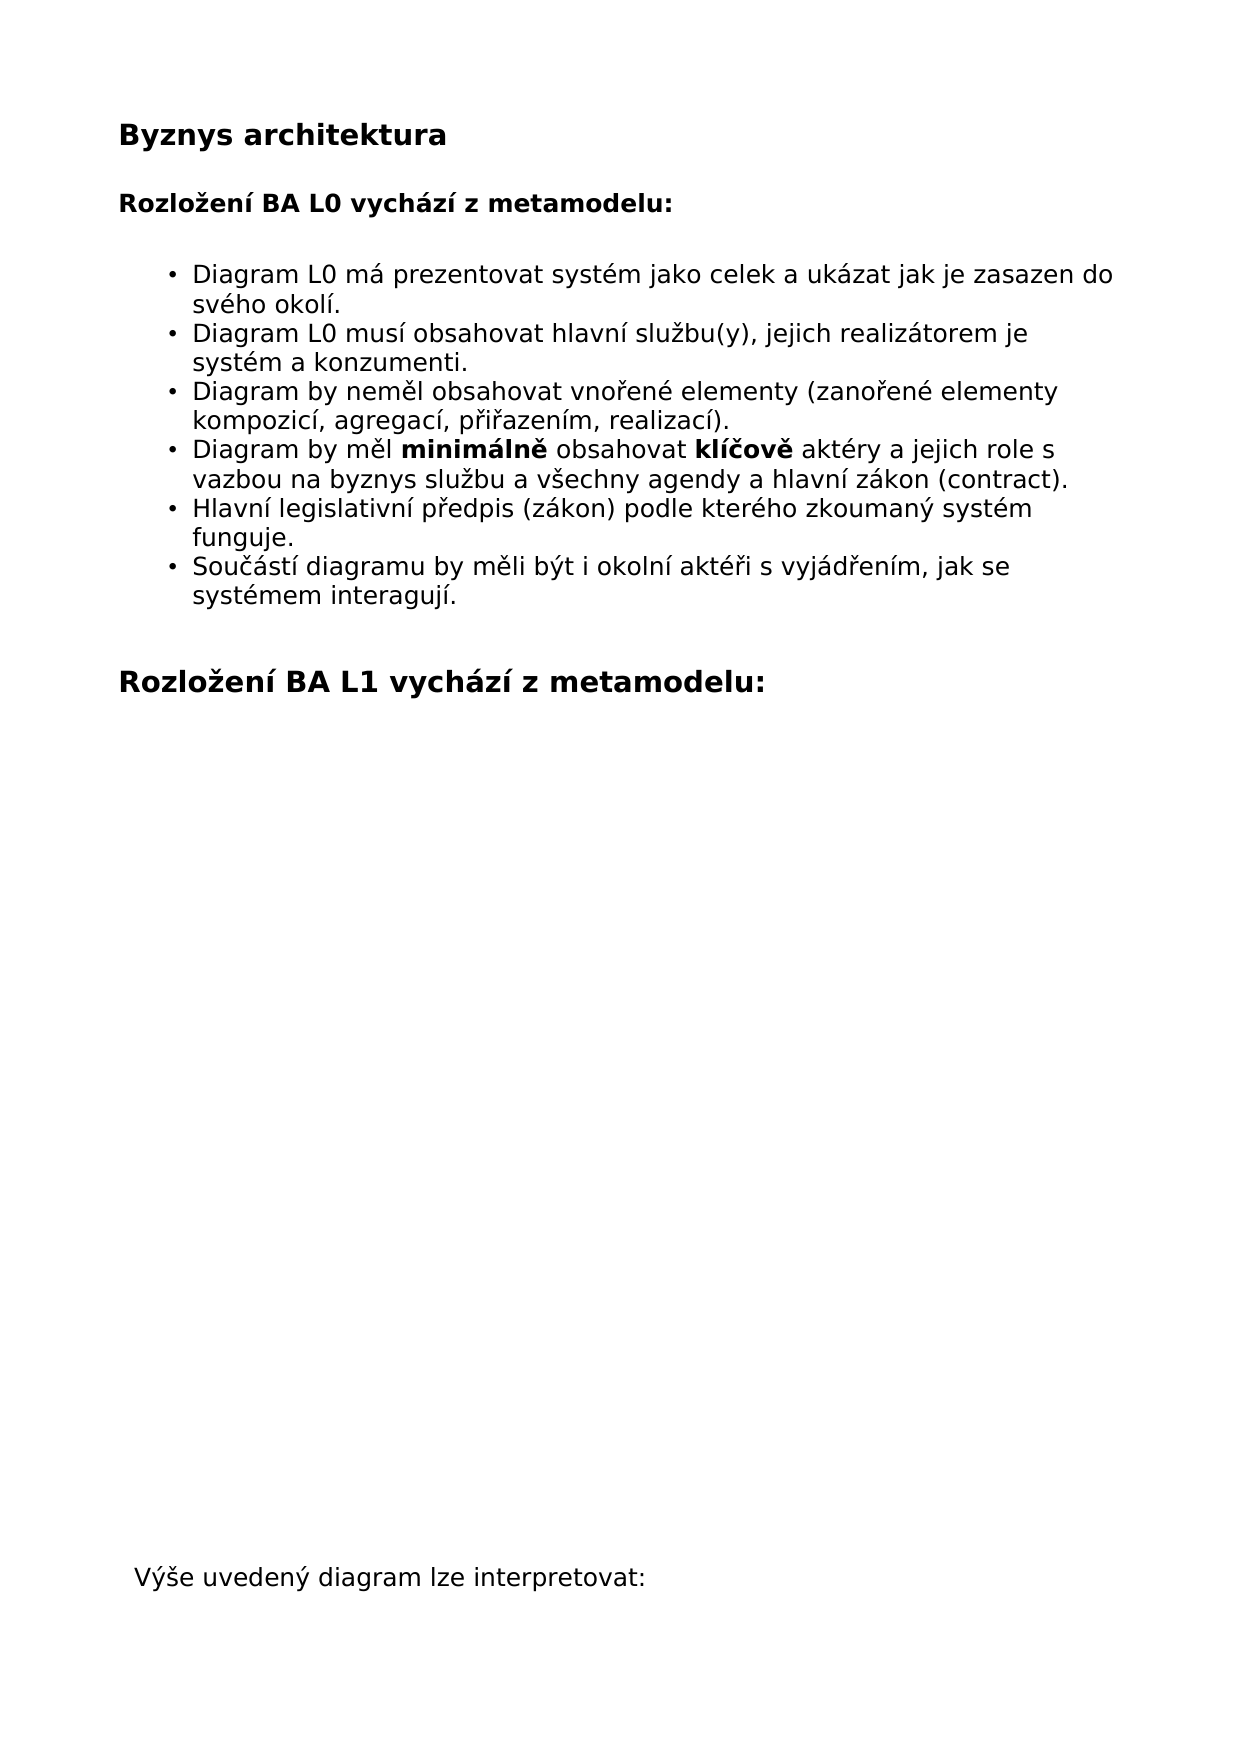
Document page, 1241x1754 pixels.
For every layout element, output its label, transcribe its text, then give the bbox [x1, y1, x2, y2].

list Diagram L0 musí obsahovat hlavní službu(y), jejich realizátorem je systém a konzumenti. [177, 319, 1122, 377]
text Výše uvedený diagram lze interpretovat: [118, 1563, 1122, 1592]
list Diagram L0 má prezentovat systém jako celek a ukázat jak je zasazen do svého okolí. [177, 261, 1122, 319]
list Hlavní legislativní předpis (zákon) podle kterého zkoumaný systém funguje. [177, 494, 1122, 552]
list Diagram by měl minimálně obsahovat klíčově aktéry a jejich role s vazbou na byznys službu a všechny agendy a hlavní zákon (contract). [177, 436, 1122, 494]
subtitle Byznys architektura [118, 118, 1122, 152]
subtitle Rozložení BA L1 vychází z metamodelu: [118, 665, 1122, 699]
list Diagram by neměl obsahovat vnořené elementy (zanořené elementy kompozicí, agregací, přiřazením, realizací). [177, 377, 1122, 436]
list Součástí diagramu by měli být i okolní aktéři s vyjádřením, jak se systémem interagují. [177, 552, 1122, 611]
subtitle Rozložení BA L0 vychází z metamodelu: [118, 189, 1122, 219]
